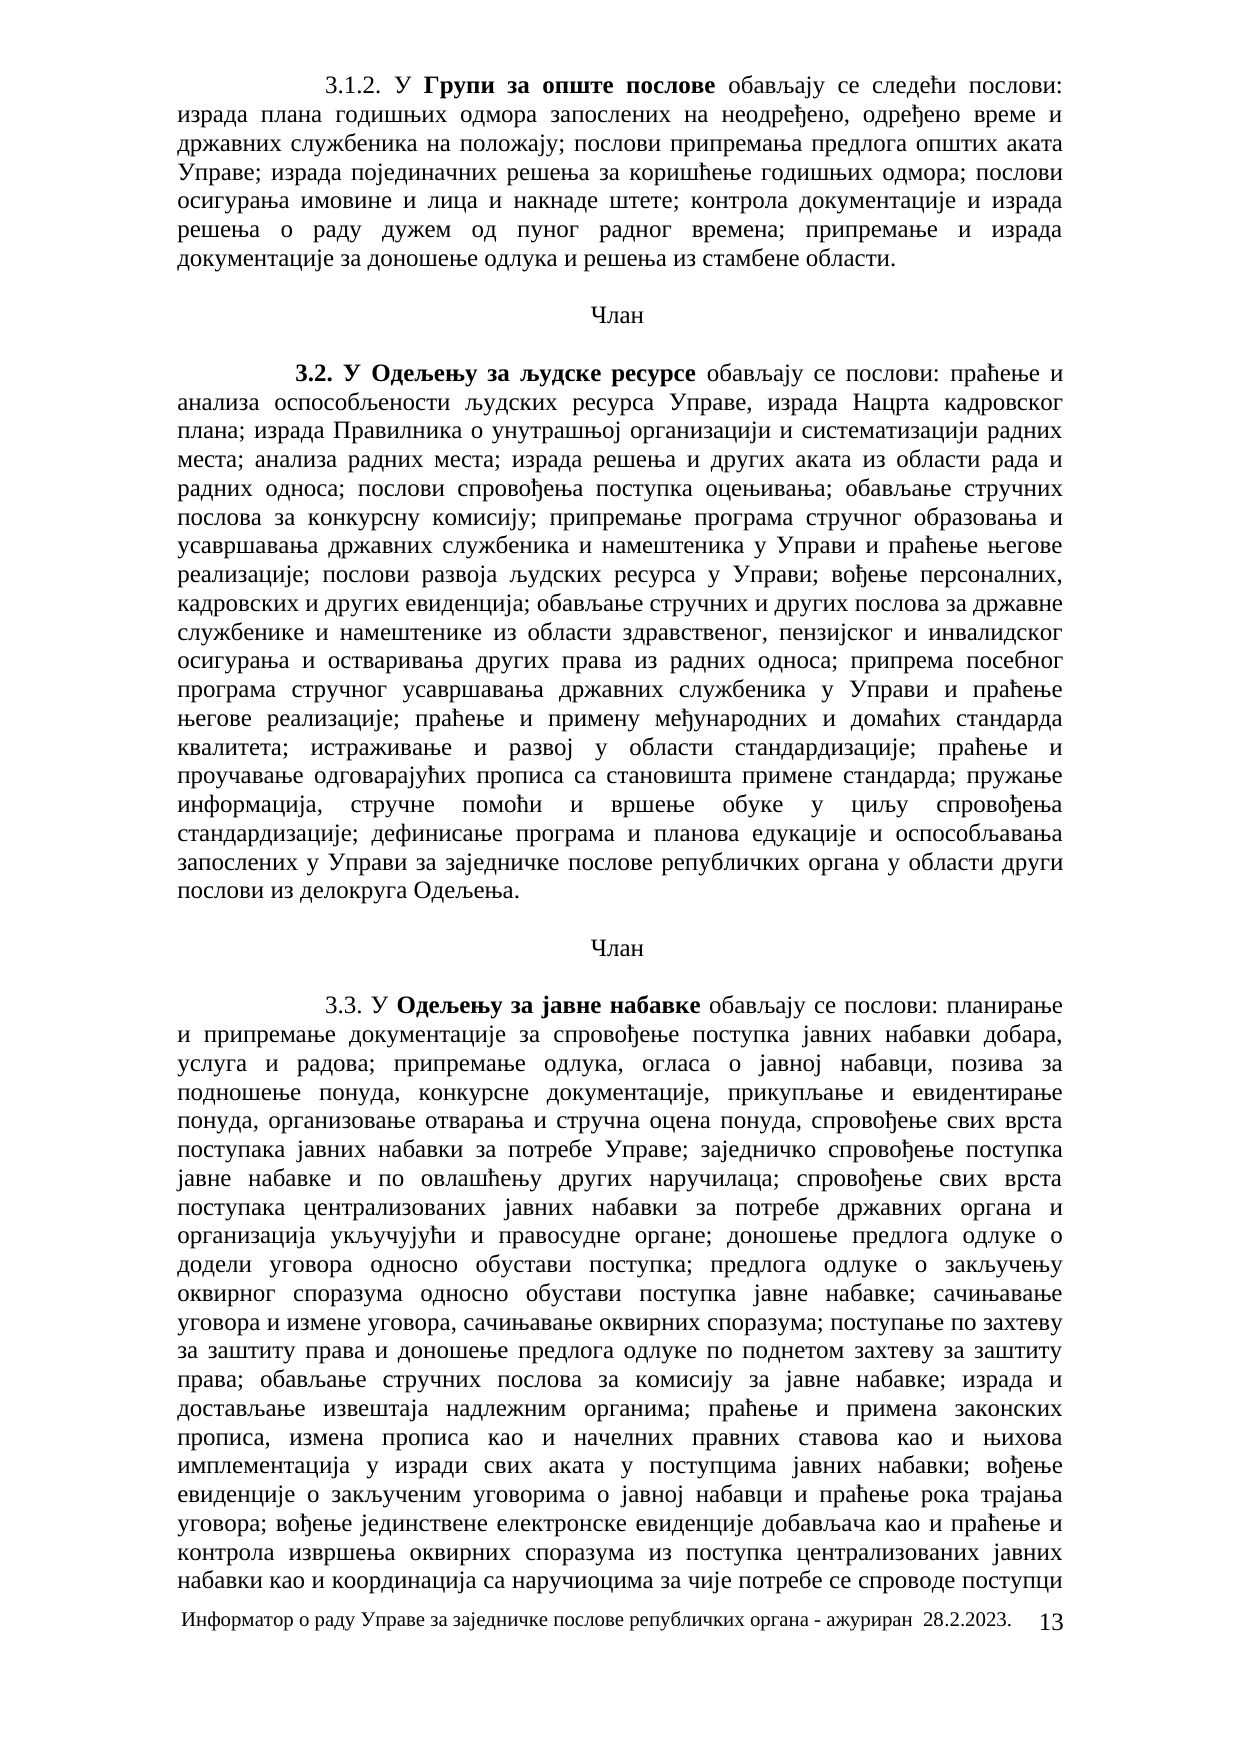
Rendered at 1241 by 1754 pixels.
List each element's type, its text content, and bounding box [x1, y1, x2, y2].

text 3.2. У Одељењу за људске ресурсе обављају се послови: праћење и анализа оспособљености људских ресурса Управе, израда Нацрта кадровског плана; израда Правилника о унутрашњој организацији и систематизацији радних места; анализа радних места; израда решења и других аката из области рада и радних односа; послови спровођења поступка оцењивања; обављање стручних послова за конкурсну комисију; припремање програма стручног образовања и усавршавања државних службеника и намештеника у Управи и праћење његове реализације; послови развоја људских ресурса у Управи; вођење персоналних, кадровских и других евиденција; обављање стручних и других послова за државне службенике и намештенике из области здравственог, пензијског и инвалидског осигурања и остваривања других права из радних односа; припрема посебног програма стручног усавршавања државних службеника у Управи и праћење његове реализације; праћење и примену међународних и домаћих стандарда квалитета; истраживање и развој у области стандардизације; праћење и проучавање одговарајућих прописа са становишта примене стандарда; пружање информација, стручне помоћи и вршење обуке у циљу спровођења стандардизације; дефинисање програма и планова едукације и оспособљавања запослених у Управи за заједничке послове републичких органа у области други послови из делокруга Одељења. [177, 358, 1063, 904]
text 3.3. У Одељењу за јавне набавке обављају се послови: планирање и припремање документације за спровођење поступка јавних набавки добара, услуга и радова; припремање одлука, огласа о јавној набавци, позива за подношење понуда, конкурсне документације, прикупљање и евидентирање понуда, организовање отварања и стручна оцена понуда, спровођење свих врста поступака јавних набавки за потребе Управе; заједничко спровођење поступка јавне набавке и по овлашћењу других наручилаца; спровођење свих врста поступака централизованих јавних набавки за потребе државних органа и организација укључујући и правосудне органе; доношење предлога одлуке о додели уговора односно обустави поступка; предлога одлуке о закључењу оквирног споразума односно обустави поступка јавне набавке; сачињавање уговора и измене уговора, сачињавање оквирних споразума; поступање по захтеву за заштиту права и доношење предлога одлуке по поднетом захтеву за заштиту права; обављање стручних послова за комисију за јавне набавке; израда и достављање извештаја надлежним органима; праћење и примена законских прописа, измена прописа као и начелних правних ставова као и њихова имплементација у изради свих аката у поступцима јавних набавки; вођење евиденције о закљученим уговорима о јавној набавци и праћење рока трајања уговора; вођење јединствене електронске евиденције добављача као и праћење и контрола извршења оквирних споразума из поступка централизованих јавних набавки као и координација са наручиоцима за чије потребе се спроводе поступци [177, 991, 1063, 1594]
text Члан [177, 301, 1063, 329]
text Члан [177, 933, 1063, 962]
text 3.1.2. У Групи за опште послове обављају се следећи послови: израда плана годишњих одмора запослених на неодређено, одређено време и државних службеника на положају; послови припремања предлога општих аката Управе; израда појединачних решења за коришћење годишњих одмора; послови осигурања имовине и лица и накнаде штете; контрола документације и израда решења о раду дужем од пуног радног времена; припремање и израда документације за доношење одлука и решења из стамбене области. [177, 71, 1063, 272]
